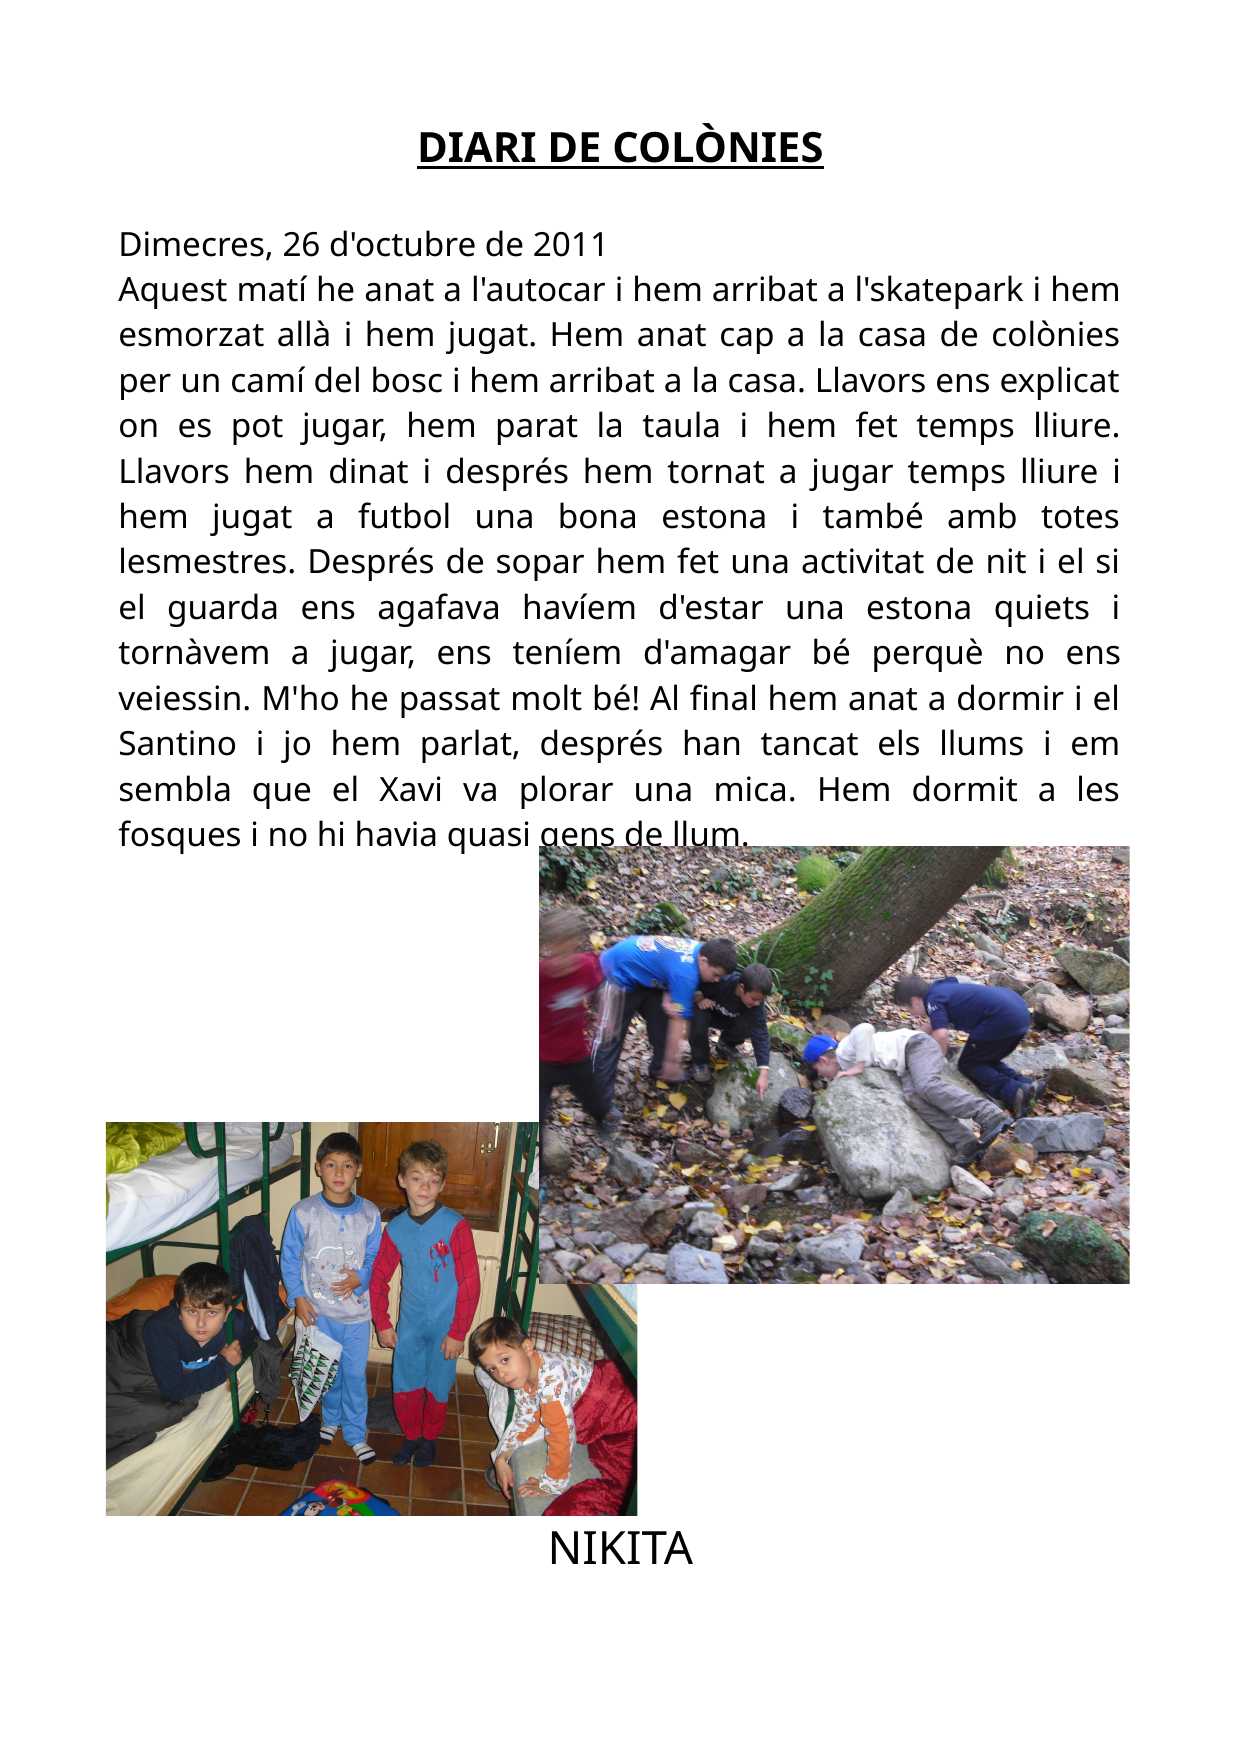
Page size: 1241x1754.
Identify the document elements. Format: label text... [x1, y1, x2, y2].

text NIKITA [118, 1284, 1122, 1578]
text [118, 1117, 539, 1122]
text Aquest matí he anat a l'autocar i hem arribat a l'skatepark i hem esmorzat allà i hem jugat. Hem anat cap a la casa de colònies per un camí del bosc i hem arribat a la casa. Llavors ens explicat on es pot jugar, hem parat la taula i hem fet temps lliure. Llavors hem dinat i després hem tornat a jugar temps lliure i hem jugat a futbol una bona estona i també amb totes lesmestres. Després de sopar hem fet una activitat de nit i el si el guarda ens agafava havíem d'estar una estona quiets i tornàvem a jugar, ens teníem d'amagar bé perquè no ens veiessin. M'ho he passat molt bé! Al final hem anat a dormir i el Santino i jo hem parlat, després han tancat els llums i em sembla que el Xavi va plorar una mica. Hem dormit a les fosques i no hi havia quasi gens de llum. [118, 266, 1122, 856]
text DIARI DE COLÒNIES [118, 118, 1122, 175]
picture [105, 846, 1130, 1516]
text Dimecres, 26 d'octubre de 2011 [118, 220, 1122, 266]
